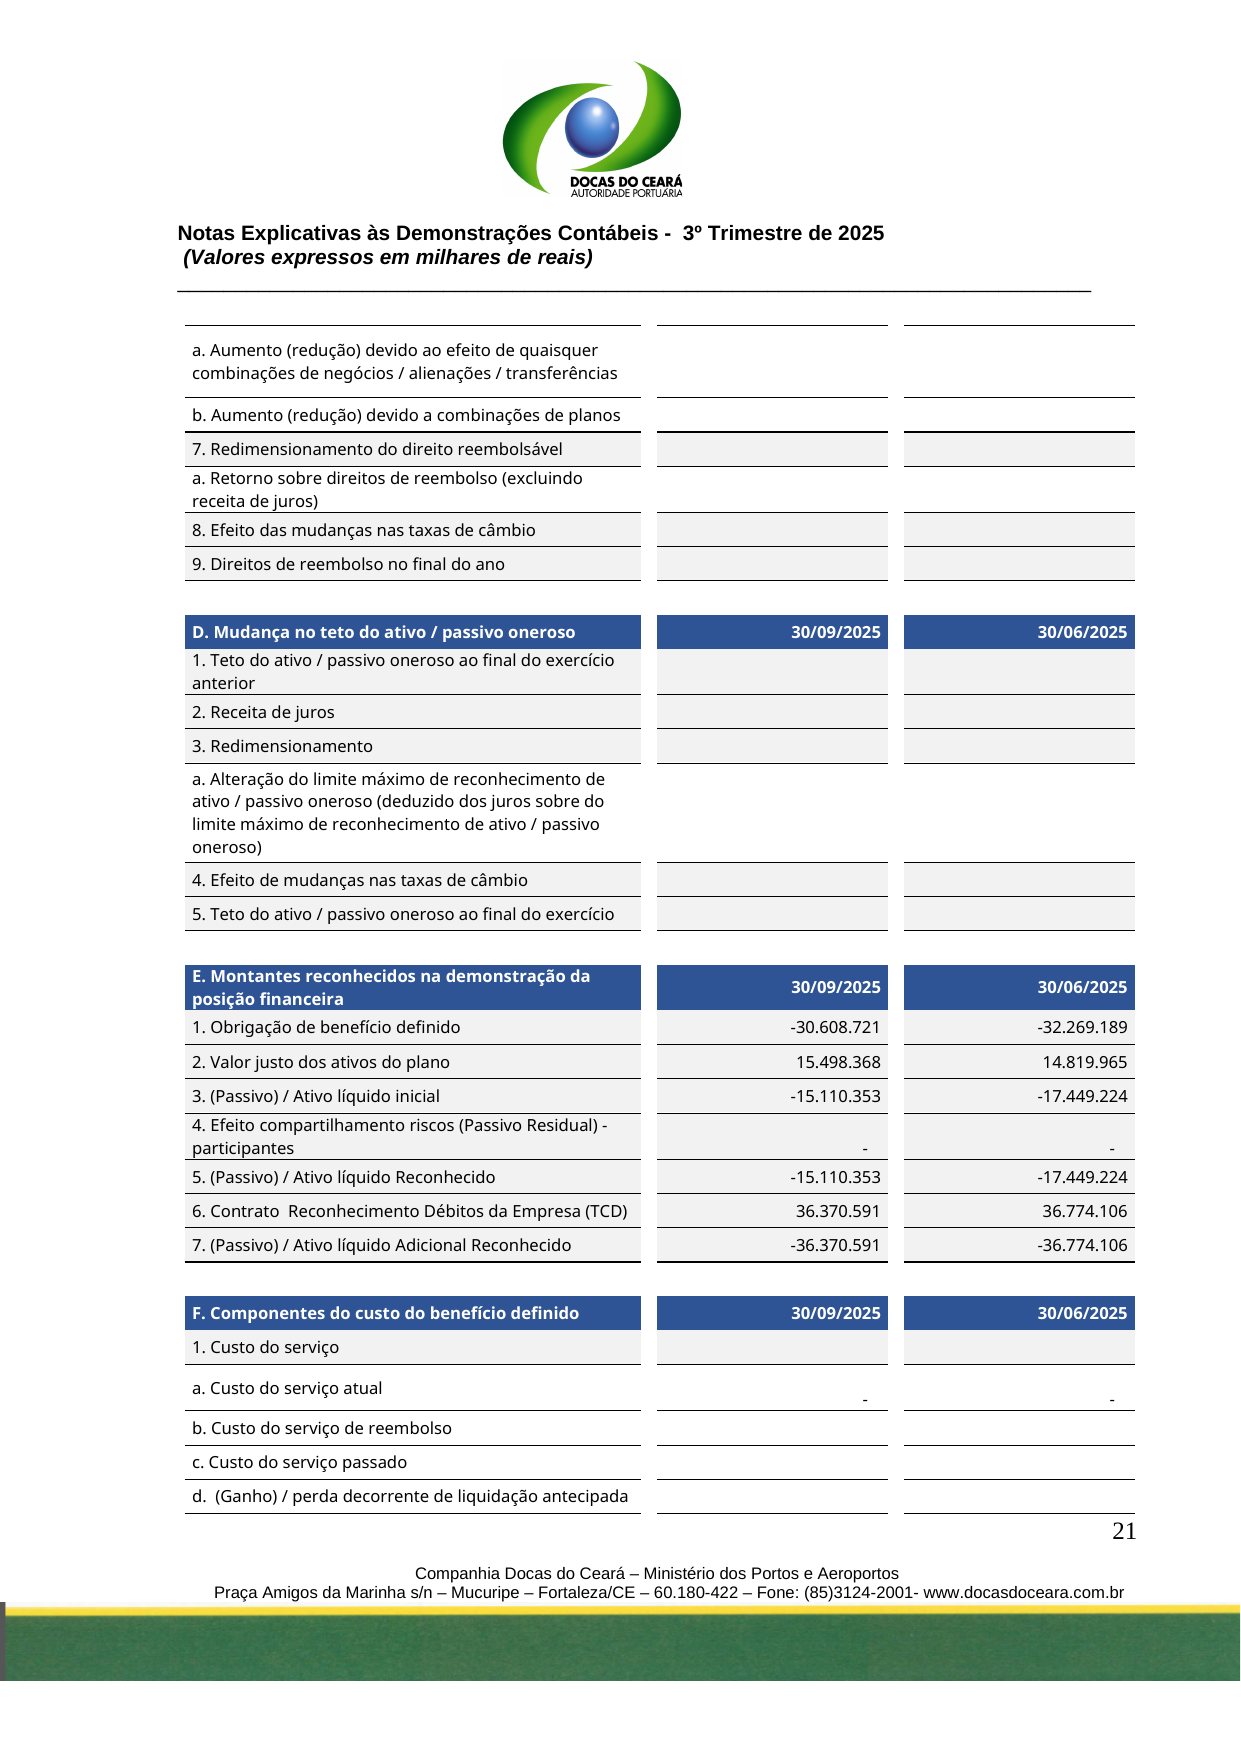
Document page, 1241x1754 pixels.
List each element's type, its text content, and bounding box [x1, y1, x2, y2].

table_cell [185, 931, 641, 964]
table_cell [888, 1261, 904, 1296]
table_cell 1. Obrigação de benefício definido [185, 1010, 641, 1044]
table_cell 7. Redimensionamento do direito reembolsável [185, 433, 641, 466]
table_cell 4. Efeito de mudanças nas taxas de câmbio [185, 863, 641, 896]
table_cell [888, 1078, 904, 1112]
table_cell 36.370.591 [657, 1194, 888, 1227]
table_cell [888, 397, 904, 431]
table_cell 1. Teto do ativo / passivo oneroso ao final do exercício anterior [185, 649, 641, 694]
table_cell -32.269.189 [904, 1010, 1135, 1044]
table_cell 2. Valor justo dos ativos do plano [185, 1045, 641, 1078]
table_cell 30/06/2025 [904, 615, 1135, 649]
table_cell [641, 1227, 657, 1261]
table_cell [888, 431, 904, 466]
table_cell 30/09/2025 [657, 965, 888, 1010]
table_cell [657, 326, 888, 397]
table_cell [904, 649, 1135, 694]
table_cell F. Componentes do custo do benefício definido [185, 1296, 641, 1330]
table_cell [641, 930, 657, 964]
table_cell [641, 1193, 657, 1227]
table_cell [641, 1330, 657, 1364]
table_cell [641, 397, 657, 431]
table_cell [904, 467, 1135, 512]
table_cell [641, 694, 657, 728]
table_cell [904, 433, 1135, 466]
table_cell [641, 512, 657, 546]
table_cell [904, 1446, 1135, 1479]
table_cell -36.370.591 [657, 1228, 888, 1261]
table_cell 7. (Passivo) / Ativo líquido Adicional Reconhecido [185, 1228, 641, 1261]
table_cell [888, 965, 904, 1010]
table_cell [185, 1263, 641, 1296]
table_cell [888, 1193, 904, 1227]
table_cell [641, 965, 657, 1010]
table_cell [641, 1159, 657, 1193]
table_cell [657, 729, 888, 762]
table_cell [904, 513, 1135, 546]
table_cell 9. Direitos de reembolso no final do ano [185, 547, 641, 580]
table_cell 30/09/2025 [657, 615, 888, 649]
table_cell [904, 326, 1135, 397]
table_cell [904, 863, 1135, 896]
table_cell [904, 764, 1135, 862]
table_cell [888, 1479, 904, 1513]
table_cell [888, 1296, 904, 1330]
table_cell - [657, 1365, 888, 1410]
table_cell [657, 547, 888, 580]
table_cell [904, 398, 1135, 431]
table_cell [657, 1446, 888, 1479]
table_cell [641, 1410, 657, 1444]
table_cell D. Mudança no teto do ativo / passivo oneroso [185, 615, 641, 649]
table_cell [888, 1227, 904, 1261]
table_cell [641, 466, 657, 512]
table_cell [641, 615, 657, 649]
table_cell [904, 1330, 1135, 1364]
table_cell [888, 325, 904, 397]
table_cell -17.449.224 [904, 1079, 1135, 1112]
table_cell [657, 764, 888, 862]
table_cell [641, 763, 657, 862]
table_cell [904, 1263, 1135, 1296]
table_cell [641, 580, 657, 614]
table_cell [904, 547, 1135, 580]
table_cell [888, 580, 904, 614]
table_cell [641, 325, 657, 397]
table_cell a. Alteração do limite máximo de reconhecimento de ativo / passivo oneroso (deduzido dos juros sobre do limite máximo de reconhecimento de ativo / passivo oneroso) [185, 764, 641, 862]
table_cell [657, 897, 888, 930]
table_cell - [904, 1365, 1135, 1410]
table_cell [657, 433, 888, 466]
table_cell [185, 581, 641, 614]
table_cell [641, 862, 657, 896]
table_cell [904, 897, 1135, 930]
table_cell [657, 1263, 888, 1296]
table_cell [657, 467, 888, 512]
table_cell 5. (Passivo) / Ativo líquido Reconhecido [185, 1160, 641, 1193]
table_cell a. Custo do serviço atual [185, 1365, 641, 1410]
table_cell [888, 615, 904, 649]
table_cell [641, 1010, 657, 1044]
table_cell -15.110.353 [657, 1160, 888, 1193]
table_cell 5. Teto do ativo / passivo oneroso ao final do exercício [185, 897, 641, 930]
table_cell [641, 1445, 657, 1479]
table_cell 36.774.106 [904, 1194, 1135, 1227]
table_cell [657, 1330, 888, 1364]
table_cell [641, 728, 657, 762]
table_cell [641, 546, 657, 580]
table_cell [904, 931, 1135, 964]
table_cell 1. Custo do serviço [185, 1330, 641, 1364]
table_cell [888, 546, 904, 580]
table_cell - [904, 1114, 1135, 1159]
table_cell [888, 694, 904, 728]
table_cell [904, 1411, 1135, 1444]
table_cell c. Custo do serviço passado [185, 1446, 641, 1479]
table_cell [888, 1410, 904, 1444]
table_cell -17.449.224 [904, 1160, 1135, 1193]
table_cell 8. Efeito das mudanças nas taxas de câmbio [185, 513, 641, 546]
table_cell a. Aumento (redução) devido ao efeito de quaisquer combinações de negócios / alienações / transferências [185, 326, 641, 397]
table_cell [641, 1296, 657, 1330]
table_cell [888, 728, 904, 762]
table_cell 3. Redimensionamento [185, 729, 641, 762]
table_cell b. Aumento (redução) devido a combinações de planos [185, 398, 641, 431]
table_cell [888, 512, 904, 546]
table_cell [888, 1113, 904, 1159]
table_cell [657, 398, 888, 431]
table_cell 30/09/2025 [657, 1296, 888, 1330]
table_cell [888, 763, 904, 862]
table_cell [888, 1364, 904, 1410]
table_cell [641, 1261, 657, 1296]
table_cell 3. (Passivo) / Ativo líquido inicial [185, 1079, 641, 1112]
table_cell [888, 1330, 904, 1364]
table_cell 4. Efeito compartilhamento riscos (Passivo Residual) - participantes [185, 1114, 641, 1159]
table_cell [904, 1480, 1135, 1513]
table_cell [657, 513, 888, 546]
table_cell [641, 1364, 657, 1410]
table_cell [657, 863, 888, 896]
table_cell [888, 1445, 904, 1479]
table_cell [641, 1113, 657, 1159]
table_cell E. Montantes reconhecidos na demonstração da posição financeira [185, 965, 641, 1010]
table_cell 30/06/2025 [904, 965, 1135, 1010]
table_cell [888, 649, 904, 694]
table_cell [657, 581, 888, 614]
table_cell [888, 1044, 904, 1078]
table_cell -30.608.721 [657, 1010, 888, 1044]
table_cell [888, 896, 904, 930]
table_cell d. (Ganho) / perda decorrente de liquidação antecipada [185, 1480, 641, 1513]
table_cell -36.774.106 [904, 1228, 1135, 1261]
table_cell [888, 1159, 904, 1193]
table_cell - [657, 1114, 888, 1159]
table_cell [888, 466, 904, 512]
table_cell 6. Contrato Reconhecimento Débitos da Empresa (TCD) [185, 1194, 641, 1227]
table_cell [888, 1010, 904, 1044]
table_cell [904, 729, 1135, 762]
table_cell [641, 1044, 657, 1078]
table_cell [904, 695, 1135, 728]
table_cell 30/06/2025 [904, 1296, 1135, 1330]
table_cell [657, 695, 888, 728]
table_cell [657, 1411, 888, 1444]
table_cell 15.498.368 [657, 1045, 888, 1078]
table_cell [888, 862, 904, 896]
table_cell a. Retorno sobre direitos de reembolso (excluindo receita de juros) [185, 467, 641, 512]
table_cell [641, 431, 657, 466]
table_cell b. Custo do serviço de reembolso [185, 1411, 641, 1444]
table_cell [641, 896, 657, 930]
table_cell [904, 581, 1135, 614]
table_cell 2. Receita de juros [185, 695, 641, 728]
table_cell [657, 931, 888, 964]
table_cell [641, 649, 657, 694]
table_cell 14.819.965 [904, 1045, 1135, 1078]
table_cell [888, 930, 904, 964]
table_cell [641, 1078, 657, 1112]
table_cell [641, 1479, 657, 1513]
table_cell -15.110.353 [657, 1079, 888, 1112]
table_cell [657, 649, 888, 694]
table_cell [657, 1480, 888, 1513]
